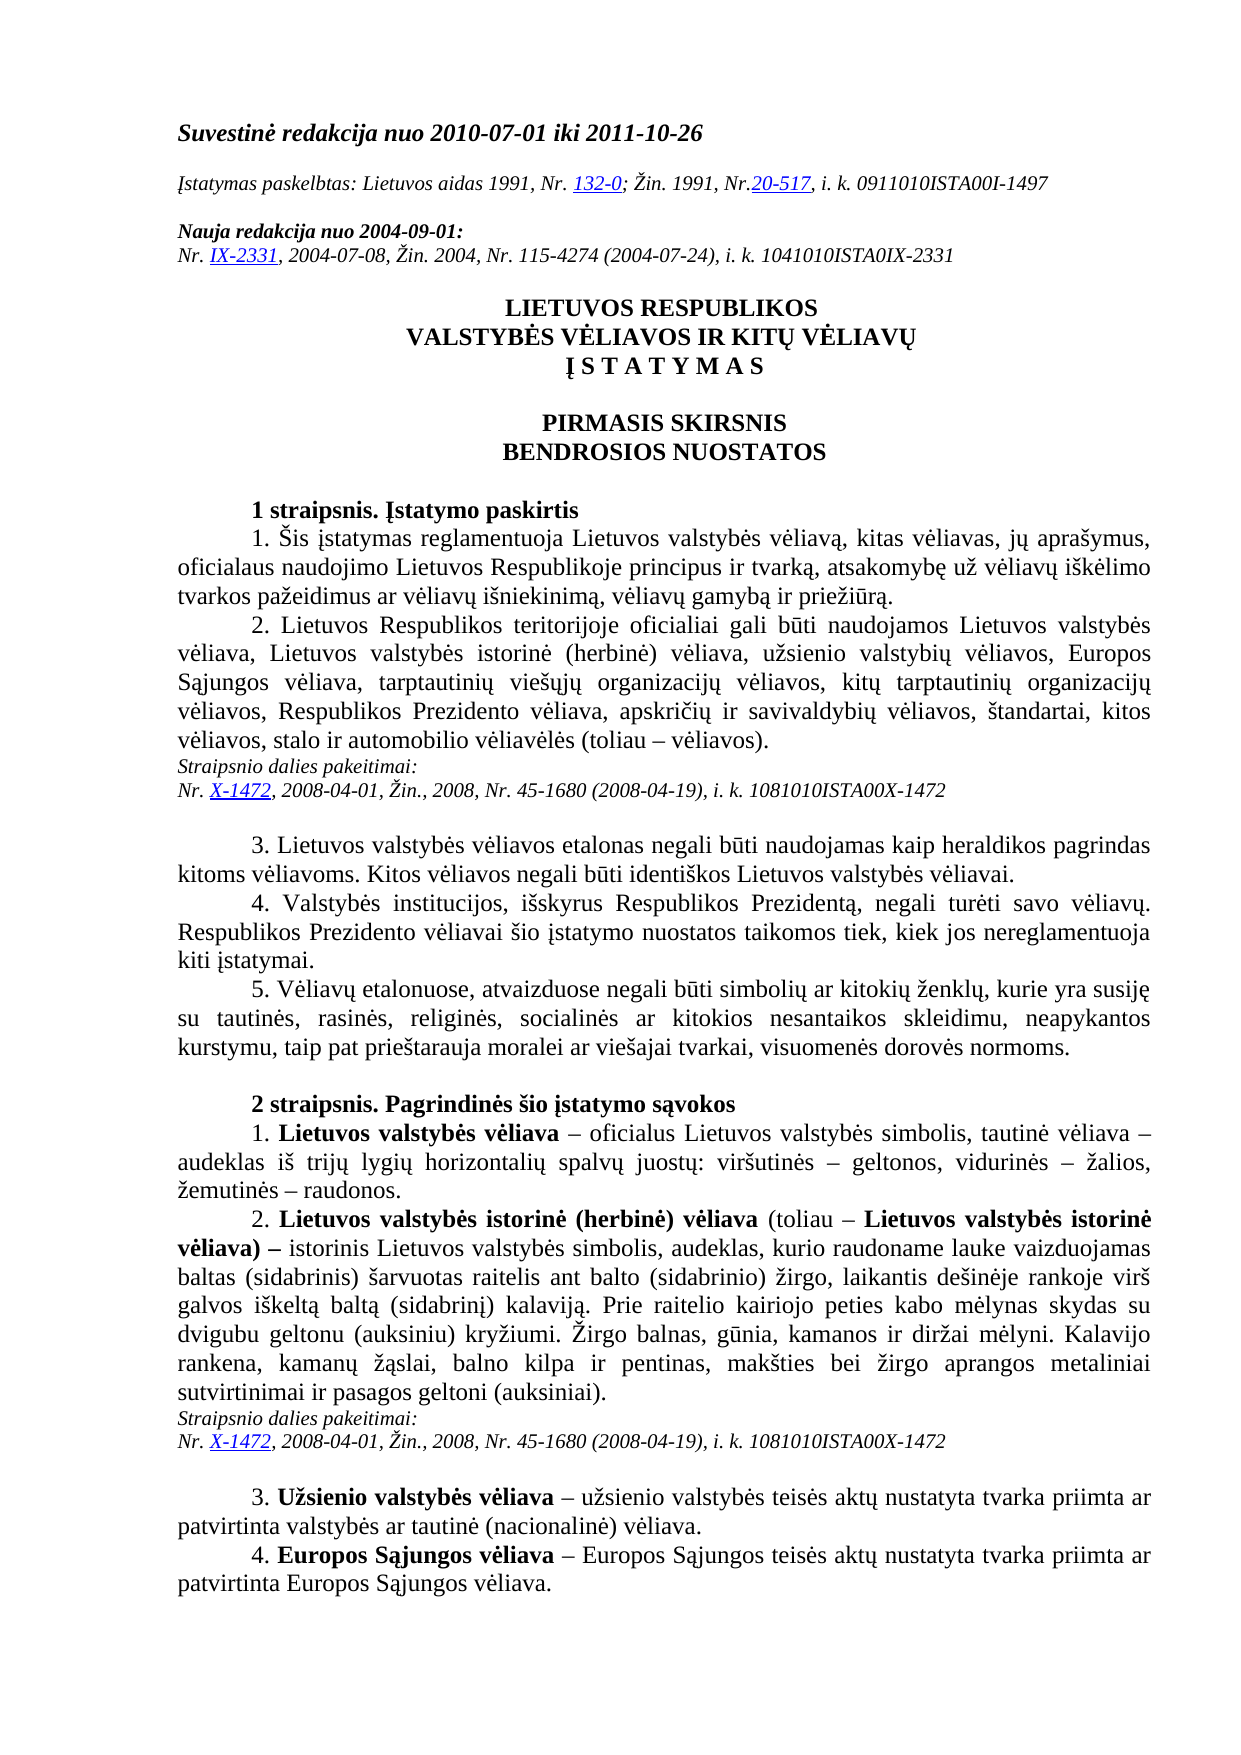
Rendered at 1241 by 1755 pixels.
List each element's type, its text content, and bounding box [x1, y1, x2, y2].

text Straipsnio dalies pakeitimai: [177, 1405, 1152, 1429]
text Nauja redakcija nuo 2004-09-01: [177, 219, 1152, 243]
text LIETUVOS RESPUBLIKOS [177, 293, 1152, 322]
text 4. Valstybės institucijos, išskyrus Respublikos Prezidentą, negali turėti savo vėliavų. Respublikos Prezidento vėliavai šio įstatymo nuostatos taikomos tiek, kiek jos nereglamentuoja kiti įstatymai. [177, 888, 1152, 974]
text 1. Lietuvos valstybės vėliava – oficialus Lietuvos valstybės simbolis, tautinė vėliava – audeklas iš trijų lygių horizontalių spalvų juostų: viršutinės – geltonos, vidurinės – žalios, žemutinės – raudonos. [177, 1118, 1152, 1204]
text 3. Užsienio valstybės vėliava – užsienio valstybės teisės aktų nustatyta tvarka priimta ar patvirtinta valstybės ar tautinė (nacionalinė) vėliava. [177, 1482, 1152, 1540]
text 2 straipsnis. Pagrindinės šio įstatymo sąvokos [177, 1089, 1152, 1118]
text 2. Lietuvos Respublikos teritorijoje oficialiai gali būti naudojamos Lietuvos valstybės vėliava, Lietuvos valstybės istorinė (herbinė) vėliava, užsienio valstybių vėliavos, Europos Sąjungos vėliava, tarptautinių viešųjų organizacijų vėliavos, kitų tarptautinių organizacijų vėliavos, Respublikos Prezidento vėliava, apskričių ir savivaldybių vėliavos, štandartai, kitos vėliavos, stalo ir automobilio vėliavėlės (toliau – vėliavos). [177, 610, 1152, 753]
text 3. Lietuvos valstybės vėliavos etalonas negali būti naudojamas kaip heraldikos pagrindas kitoms vėliavoms. Kitos vėliavos negali būti identiškos Lietuvos valstybės vėliavai. [177, 830, 1152, 888]
text Nr. IX-2331, 2004-07-08, Žin. 2004, Nr. 115-4274 (2004-07-24), i. k. 1041010ISTA0IX-2331 [177, 243, 1152, 267]
text 5. Vėliavų etalonuose, atvaizduose negali būti simbolių ar kitokių ženklų, kurie yra susiję su tautinės, rasinės, religinės, socialinės ar kitokios nesantaikos skleidimu, neapykantos kurstymu, taip pat prieštarauja moralei ar viešajai tvarkai, visuomenės dorovės normoms. [177, 974, 1152, 1060]
text Suvestinė redakcija nuo 2010-07-01 iki 2011-10-26 [177, 118, 1152, 147]
text Įstatymas paskelbtas: Lietuvos aidas 1991, Nr. 132-0; Žin. 1991, Nr.20-517, i. k. 0911010ISTA00I-1497 [177, 171, 1152, 195]
text 4. Europos Sąjungos vėliava – Europos Sąjungos teisės aktų nustatyta tvarka priimta ar patvirtinta Europos Sąjungos vėliava. [177, 1540, 1152, 1597]
text Nr. X-1472, 2008-04-01, Žin., 2008, Nr. 45-1680 (2008-04-19), i. k. 1081010ISTA00X-1472 [177, 778, 1152, 802]
text Nr. X-1472, 2008-04-01, Žin., 2008, Nr. 45-1680 (2008-04-19), i. k. 1081010ISTA00X-1472 [177, 1429, 1152, 1453]
text Į S T A T Y M A S [177, 351, 1152, 380]
text 2. Lietuvos valstybės istorinė (herbinė) vėliava (toliau – Lietuvos valstybės istorinė vėliava) – istorinis Lietuvos valstybės simbolis, audeklas, kurio raudoname lauke vaizduojamas baltas (sidabrinis) šarvuotas raitelis ant balto (sidabrinio) žirgo, laikantis dešinėje rankoje virš galvos iškeltą baltą (sidabrinį) kalaviją. Prie raitelio kairiojo peties kabo mėlynas skydas su dvigubu geltonu (auksiniu) kryžiumi. Žirgo balnas, gūnia, kamanos ir diržai mėlyni. Kalavijo rankena, kamanų žąslai, balno kilpa ir pentinas, makšties bei žirgo aprangos metaliniai sutvirtinimai ir pasagos geltoni (auksiniai). [177, 1204, 1152, 1405]
text Straipsnio dalies pakeitimai: [177, 753, 1152, 778]
text VALSTYBĖS VĖLIAVOS IR KITŲ VĖLIAVŲ [177, 322, 1152, 351]
text BENDROSIOS NUOSTATOS [177, 437, 1152, 466]
text 1. Šis įstatymas reglamentuoja Lietuvos valstybės vėliavą, kitas vėliavas, jų aprašymus, oficialaus naudojimo Lietuvos Respublikoje principus ir tvarką, atsakomybę už vėliavų iškėlimo tvarkos pažeidimus ar vėliavų išniekinimą, vėliavų gamybą ir priežiūrą. [177, 523, 1152, 610]
text PIRMASIS SKIRSNIS [177, 408, 1152, 437]
text 1 straipsnis. Įstatymo paskirtis [177, 495, 1152, 523]
